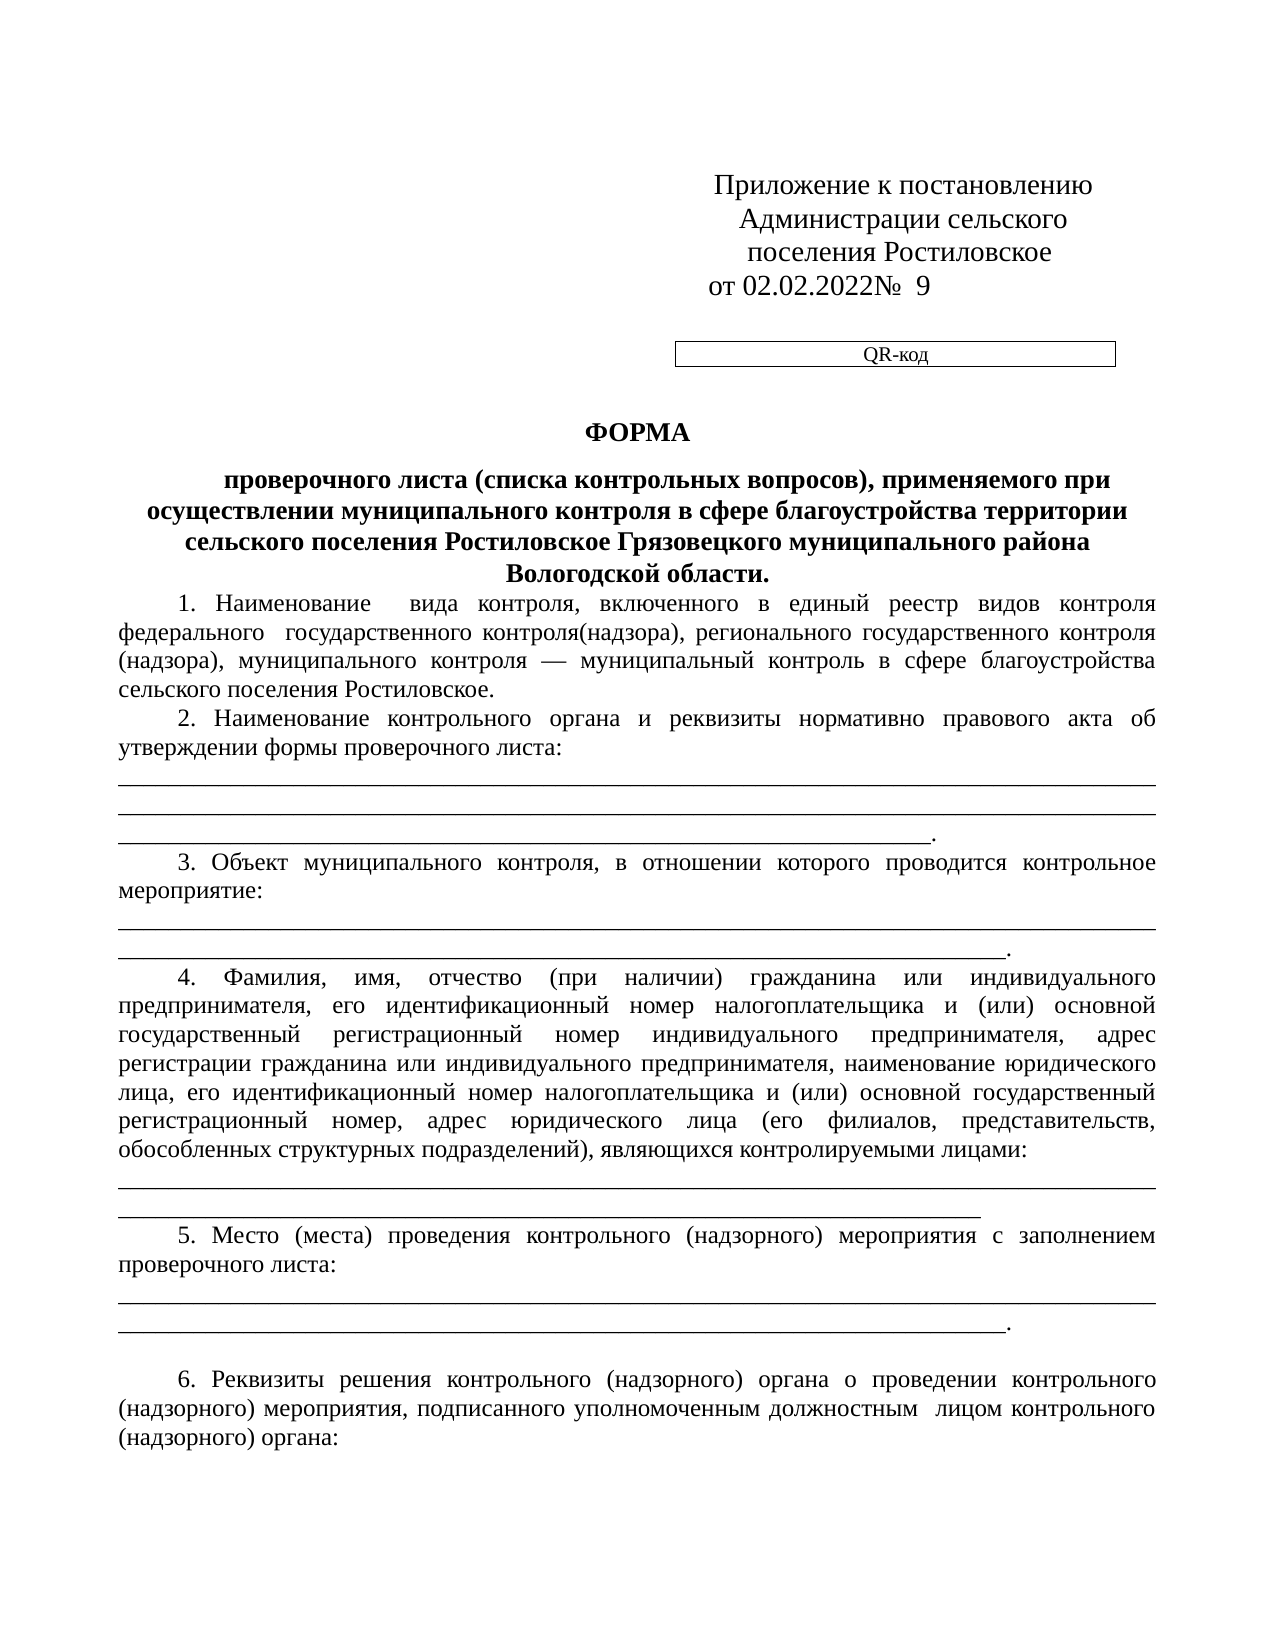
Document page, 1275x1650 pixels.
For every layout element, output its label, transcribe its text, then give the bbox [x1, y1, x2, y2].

text __________________________________________________________________________________________________________________________________________________________. [118, 904, 1157, 962]
text 3. Объект муниципального контроля, в отношении которого проводится контрольное мероприятие: [118, 847, 1157, 904]
text 6. Реквизиты решения контрольного (надзорного) органа о проведении контрольного (надзорного) мероприятия, подписанного уполномоченным должностным лицом контрольного (надзорного) органа: [118, 1364, 1157, 1450]
text 4. Фамилия, имя, отчество (при наличии) гражданина или индивидуального предпринимателя, его идентификационный номер налогоплательщика и (или) основной государственный регистрационный номер индивидуального предпринимателя, адрес регистрации гражданина или индивидуального предпринимателя, наименование юридического лица, его идентификационный номер налогоплательщика и (или) основной государственный регистрационный номер, адрес юридического лица (его филиалов, представительств, обособленных структурных подразделений), являющихся контролируемыми лицами: [118, 962, 1157, 1163]
text поселения Ростиловское [118, 234, 1157, 268]
text Приложение к постановлению [118, 167, 1157, 201]
table_header QR-код [676, 342, 1115, 366]
text проверочного листа (списка контрольных вопросов), применяемого при осуществлении муниципального контроля в сфере благоустройства территории сельского поселения Ростиловское Грязовецкого муниципального района Вологодской области. [118, 463, 1157, 588]
text от 02.02.2022№ 9 [177, 268, 1157, 301]
text ________________________________________________________________________________________________________________________________________________________ [118, 1163, 1157, 1220]
text 5. Место (места) проведения контрольного (надзорного) мероприятия с заполнением проверочного листа: [118, 1220, 1157, 1278]
text 2. Наименование контрольного органа и реквизиты нормативно правового акта об утверждении формы проверочного листа: [118, 703, 1157, 760]
text ФОРМА [118, 416, 1157, 448]
text Администрации сельского [118, 201, 1157, 234]
text 1. Наименование вида контроля, включенного в единый реестр видов контроля федерального государственного контроля(надзора), регионального государственного контроля (надзора), муниципального контроля — муниципальный контроль в сфере благоустройства сельского поселения Ростиловское. [118, 588, 1157, 703]
text __________________________________________________________________________________________________________________________________________________________. [118, 1278, 1157, 1335]
text _______________________________________________________________________________________________________________________________________________________________________________________________________________________________________. [118, 760, 1157, 847]
